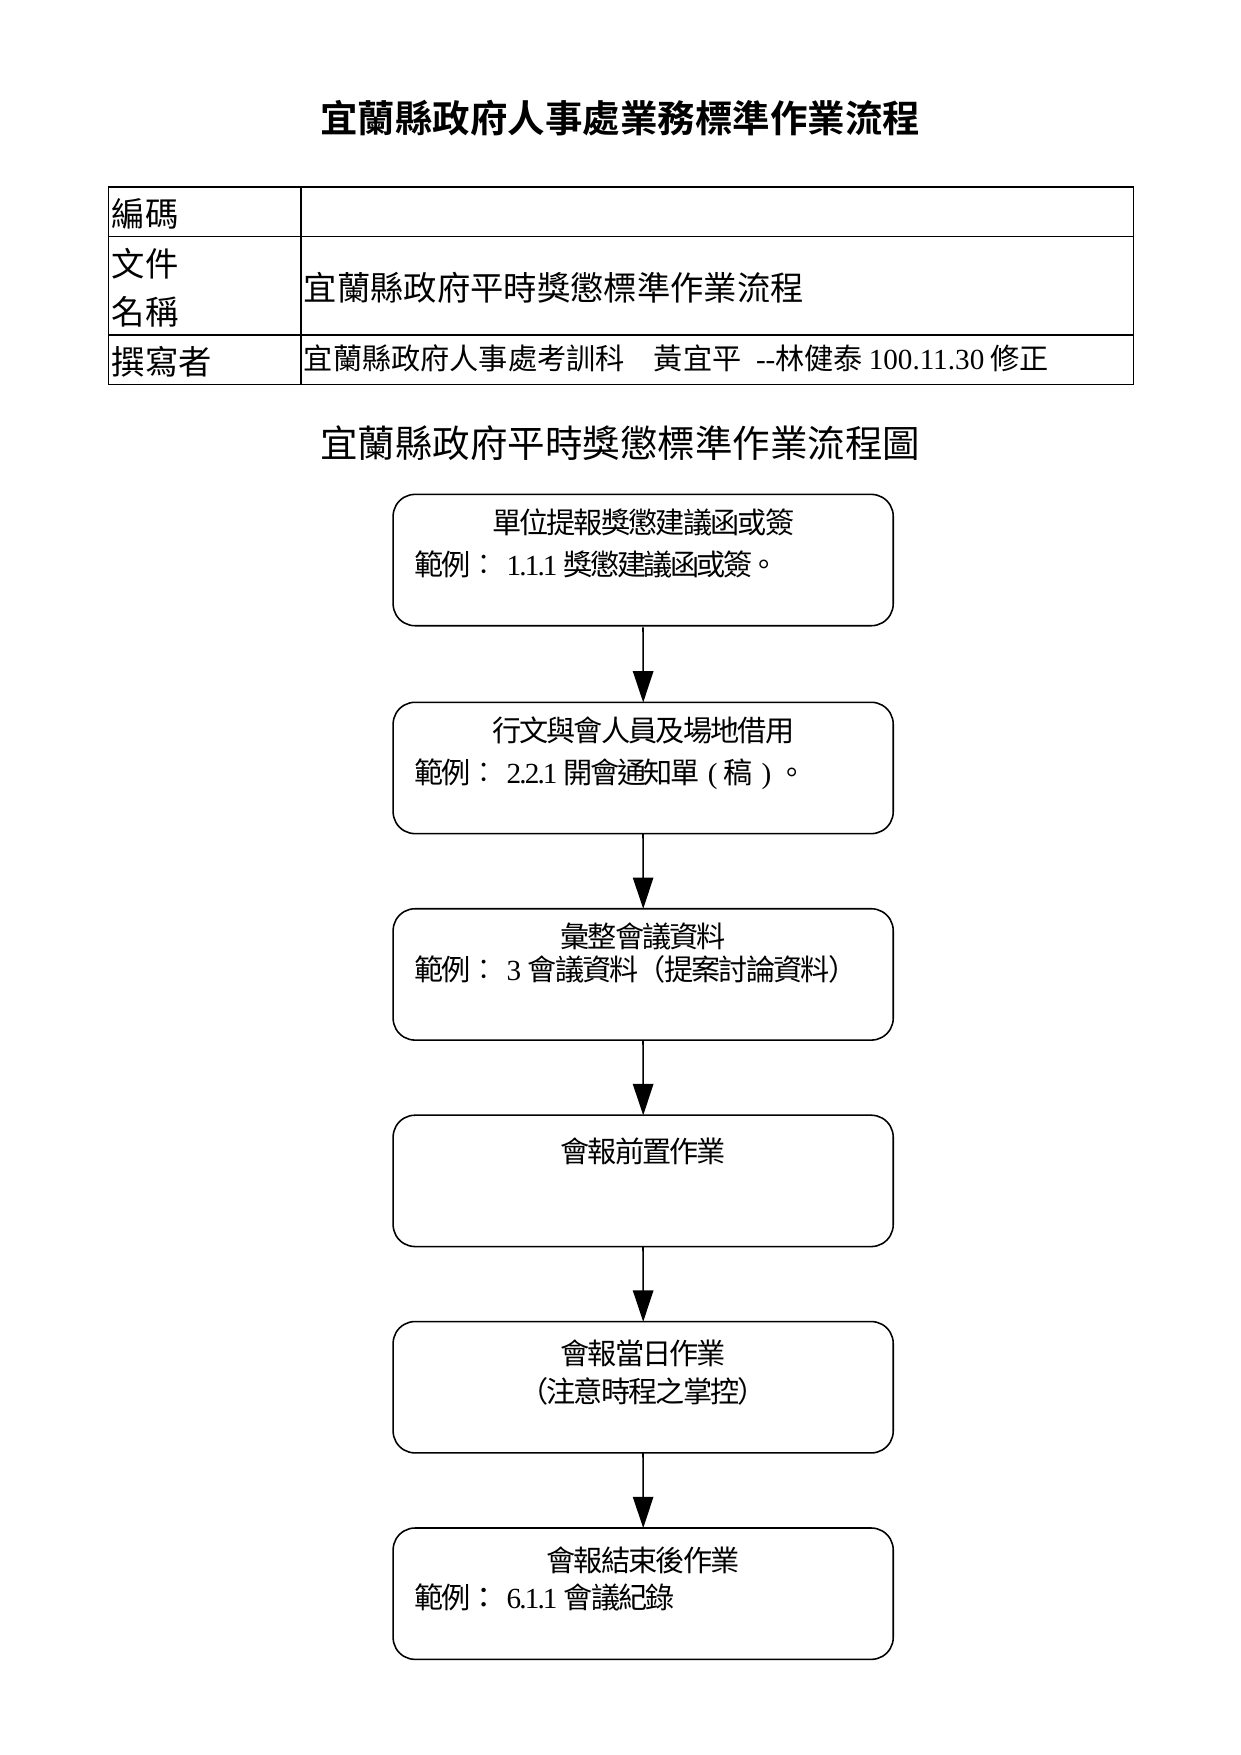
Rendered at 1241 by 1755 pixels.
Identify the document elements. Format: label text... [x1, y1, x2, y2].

table_header 編碼 [109, 188, 300, 236]
table_cell 文件 名稱 [109, 237, 300, 334]
table_header [302, 188, 1133, 236]
text 宜蘭縣政府平時獎懲標準作業流程圖 [118, 414, 1122, 468]
text 宜蘭縣政府人事處業務標準作業流程 [118, 89, 1122, 143]
table_cell 撰寫者 [109, 336, 300, 384]
table_cell 宜蘭縣政府人事處考訓科 黃宜平 --林健泰100.11.30修正 [302, 336, 1133, 384]
table_cell 宜蘭縣政府平時獎懲標準作業流程 [302, 237, 1133, 334]
